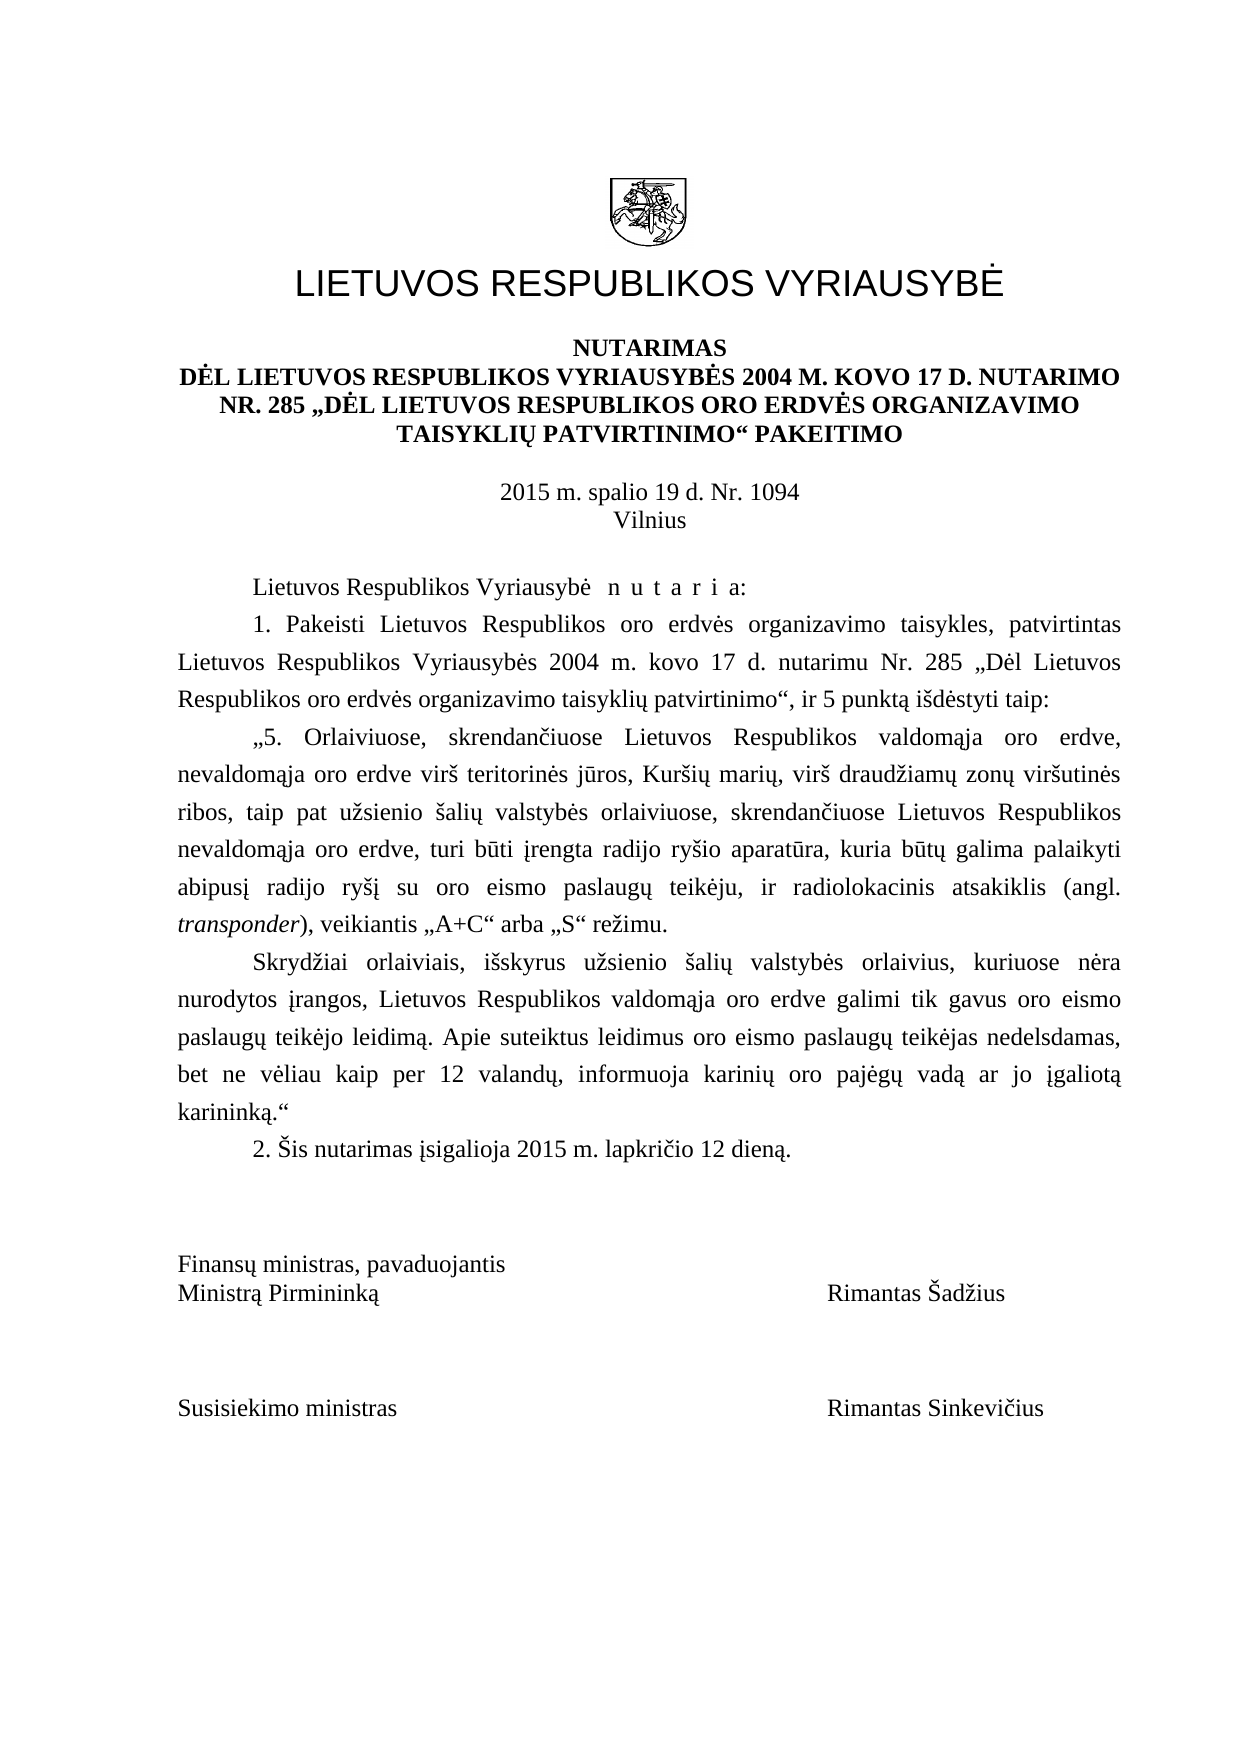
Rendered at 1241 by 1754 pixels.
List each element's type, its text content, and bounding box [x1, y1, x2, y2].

text Dėl LIETUVOS RESPUBLIKOS VYRIAUSYBĖS 2004 M. KOVO 17 D. NUTARIMO NR. 285 „DĖL LIETUVOS RESPUBLIKOS ORO ERDVĖS ORGANIZAVIMO TAISYKLIŲ PATVIRTINIMO“ PAKEITIMO [177, 362, 1122, 448]
text Finansų ministras, pavaduojantis [177, 1249, 1122, 1278]
text 1. Pakeisti Lietuvos Respublikos oro erdvės organizavimo taisykles, patvirtintas Lietuvos Respublikos Vyriausybės 2004 m. kovo 17 d. nutarimu Nr. 285 „Dėl Lietuvos Respublikos oro erdvės organizavimo taisyklių patvirtinimo“, ir 5 punktą išdėstyti taip: [177, 600, 1122, 713]
text Susisiekimo ministras Rimantas Sinkevičius [177, 1393, 1122, 1422]
text nutarimas [177, 333, 1122, 362]
text Lietuvos Respublikos Vyriausybė nutaria: [177, 563, 1122, 600]
text Skrydžiai orlaiviais, išskyrus užsienio šalių valstybės orlaivius, kuriuose nėra nurodytos įrangos, Lietuvos Respublikos valdomąja oro erdve galimi tik gavus oro eismo paslaugų teikėjo leidimą. Apie suteiktus leidimus oro eismo paslaugų teikėjas nedelsdamas, bet ne vėliau kaip per 12 valandų, informuoja karinių oro pajėgų vadą ar jo įgaliotą karininką.“ [177, 938, 1122, 1125]
text „5. Orlaiviuose, skrendančiuose Lietuvos Respublikos valdomąja oro erdve, nevaldomąja oro erdve virš teritorinės jūros, Kuršių marių, virš draudžiamų zonų viršutinės ribos, taip pat užsienio šalių valstybės orlaiviuose, skrendančiuose Lietuvos Respublikos nevaldomąja oro erdve, turi būti įrengta radijo ryšio aparatūra, kuria būtų galima palaikyti abipusį radijo ryšį su oro eismo paslaugų teikėju, ir radiolokacinis atsakiklis (angl. transponder), veikiantis „A+C“ arba „S“ režimu. [177, 713, 1122, 938]
text Lietuvos Respublikos Vyriausybė [177, 261, 1122, 304]
text Ministrą Pirmininką Rimantas Šadžius [177, 1278, 1122, 1307]
text 2. Šis nutarimas įsigalioja 2015 m. lapkričio 12 dieną. [177, 1125, 1122, 1163]
text 2015 m. spalio 19 d. Nr. 1094 Vilnius [177, 477, 1122, 534]
